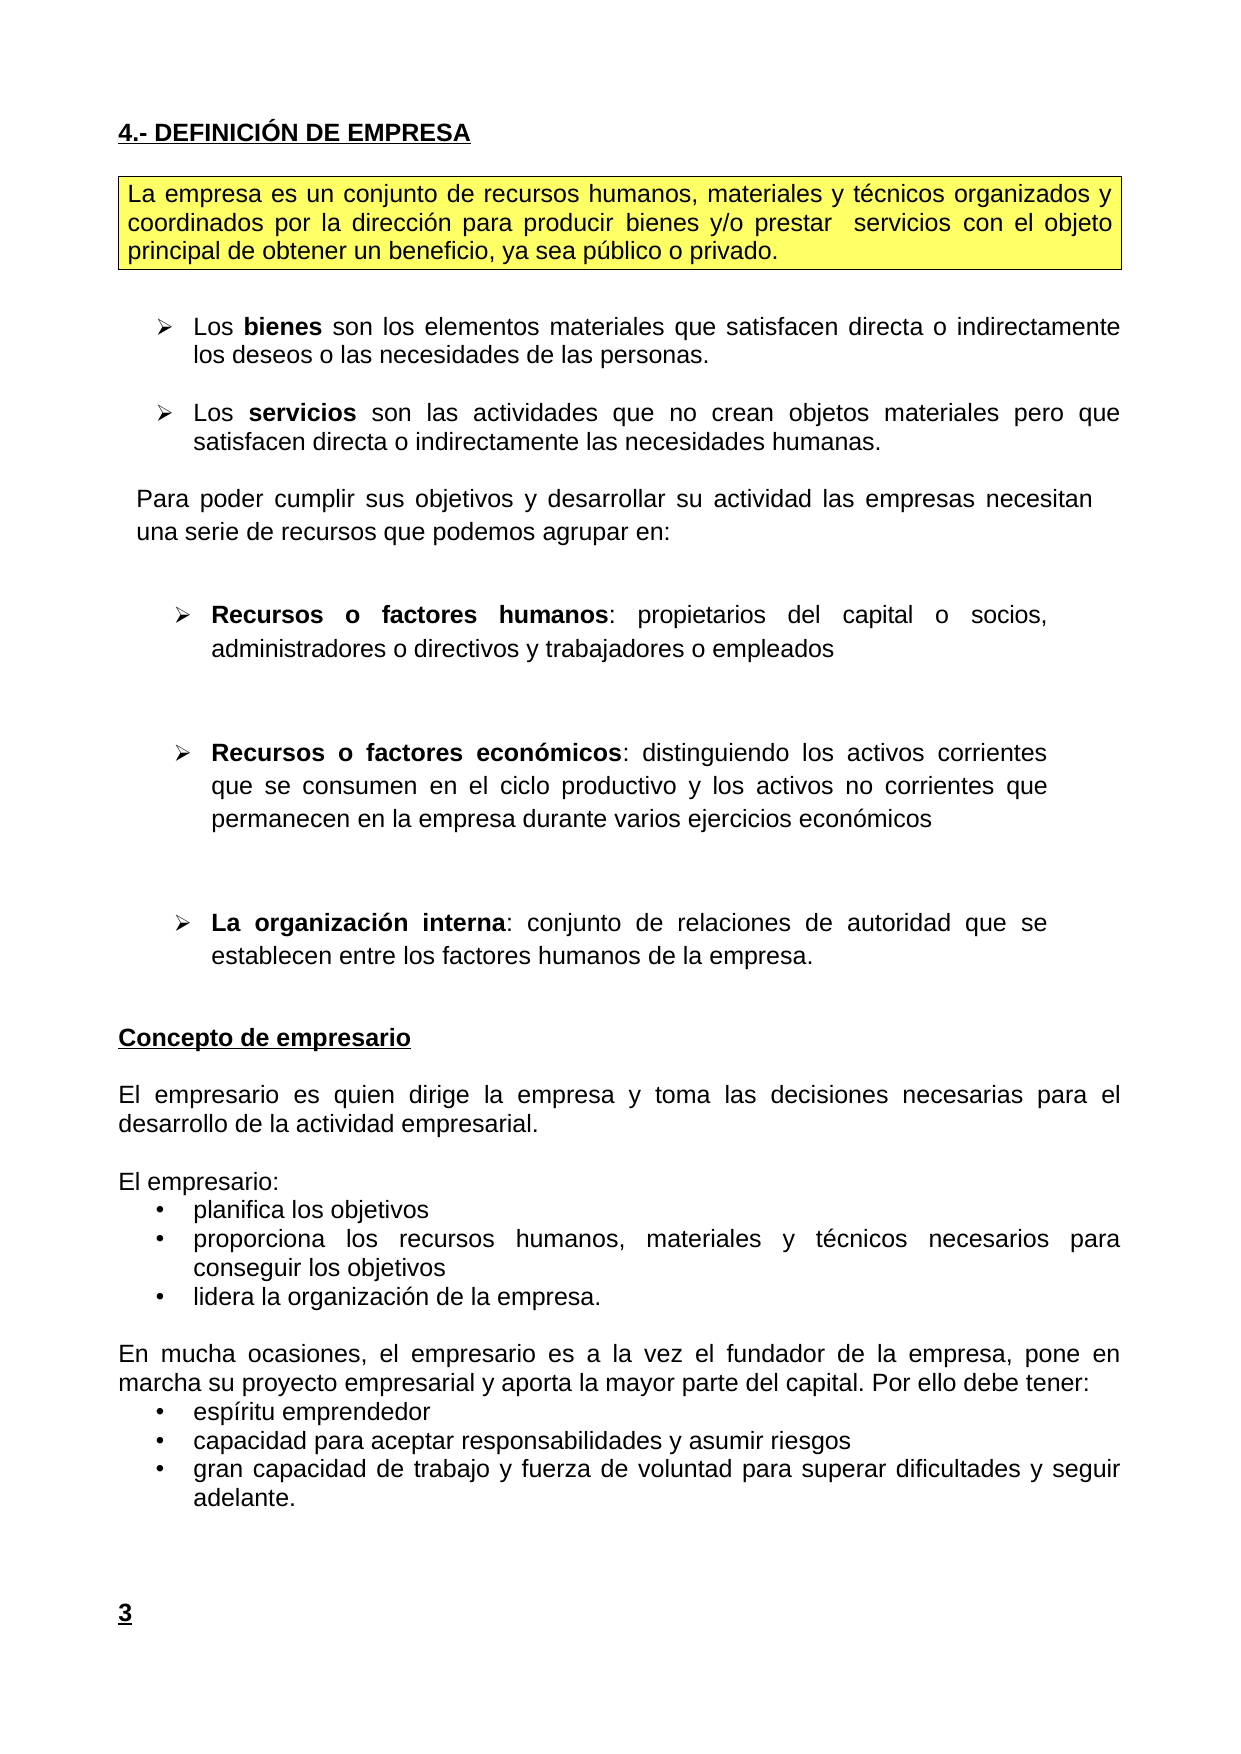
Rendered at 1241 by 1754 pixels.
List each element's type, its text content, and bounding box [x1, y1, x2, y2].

text El empresario es quien dirige la empresa y toma las decisiones necesarias para el desarrollo de la actividad empresarial. [118, 1080, 1122, 1138]
list planifica los objetivos [156, 1195, 1122, 1224]
list proporciona los recursos humanos, materiales y técnicos necesarios para conseguir los objetivos [156, 1224, 1122, 1282]
list gran capacidad de trabajo y fuerza de voluntad para superar dificultades y seguir adelante. [156, 1454, 1122, 1512]
list capacidad para aceptar responsabilidades y asumir riesgos [156, 1426, 1122, 1454]
list Recursos o factores económicos: distinguiendo los activos corrientes que se consumen en el ciclo productivo y los activos no corrientes que permanecen en la empresa durante varios ejercicios económicos [174, 738, 1048, 833]
text La empresa es un conjunto de recursos humanos, materiales y técnicos organizados y coordinados por la dirección para producir bienes y/o prestar servicios con el objeto principal de obtener un beneficio, ya sea público o privado. [119, 177, 1121, 269]
text En mucha ocasiones, el empresario es a la vez el fundador de la empresa, pone en marcha su proyecto empresarial y aporta la mayor parte del capital. Por ello debe tener: [118, 1339, 1122, 1397]
list lidera la organización de la empresa. [156, 1282, 1122, 1311]
list Los bienes son los elementos materiales que satisfacen directa o indirectamente los deseos o las necesidades de las personas. [156, 311, 1122, 369]
list Los servicios son las actividades que no crean objetos materiales pero que satisfacen directa o indirectamente las necesidades humanas. [156, 398, 1122, 455]
text El empresario: [118, 1166, 1122, 1195]
text 4.- DEFINICIÓN DE EMPRESA [118, 118, 1122, 147]
text Para poder cumplir sus objetivos y desarrollar su actividad las empresas necesitan una serie de recursos que podemos agrupar en: [136, 484, 1093, 546]
text 3 [118, 1598, 1122, 1627]
list espíritu emprendedor [156, 1397, 1122, 1426]
list Recursos o factores humanos: propietarios del capital o socios, administradores o directivos y trabajadores o empleados [174, 601, 1047, 662]
text Concepto de empresario [118, 1023, 1122, 1051]
list La organización interna: conjunto de relaciones de autoridad que se establecen entre los factores humanos de la empresa. [174, 908, 1048, 969]
